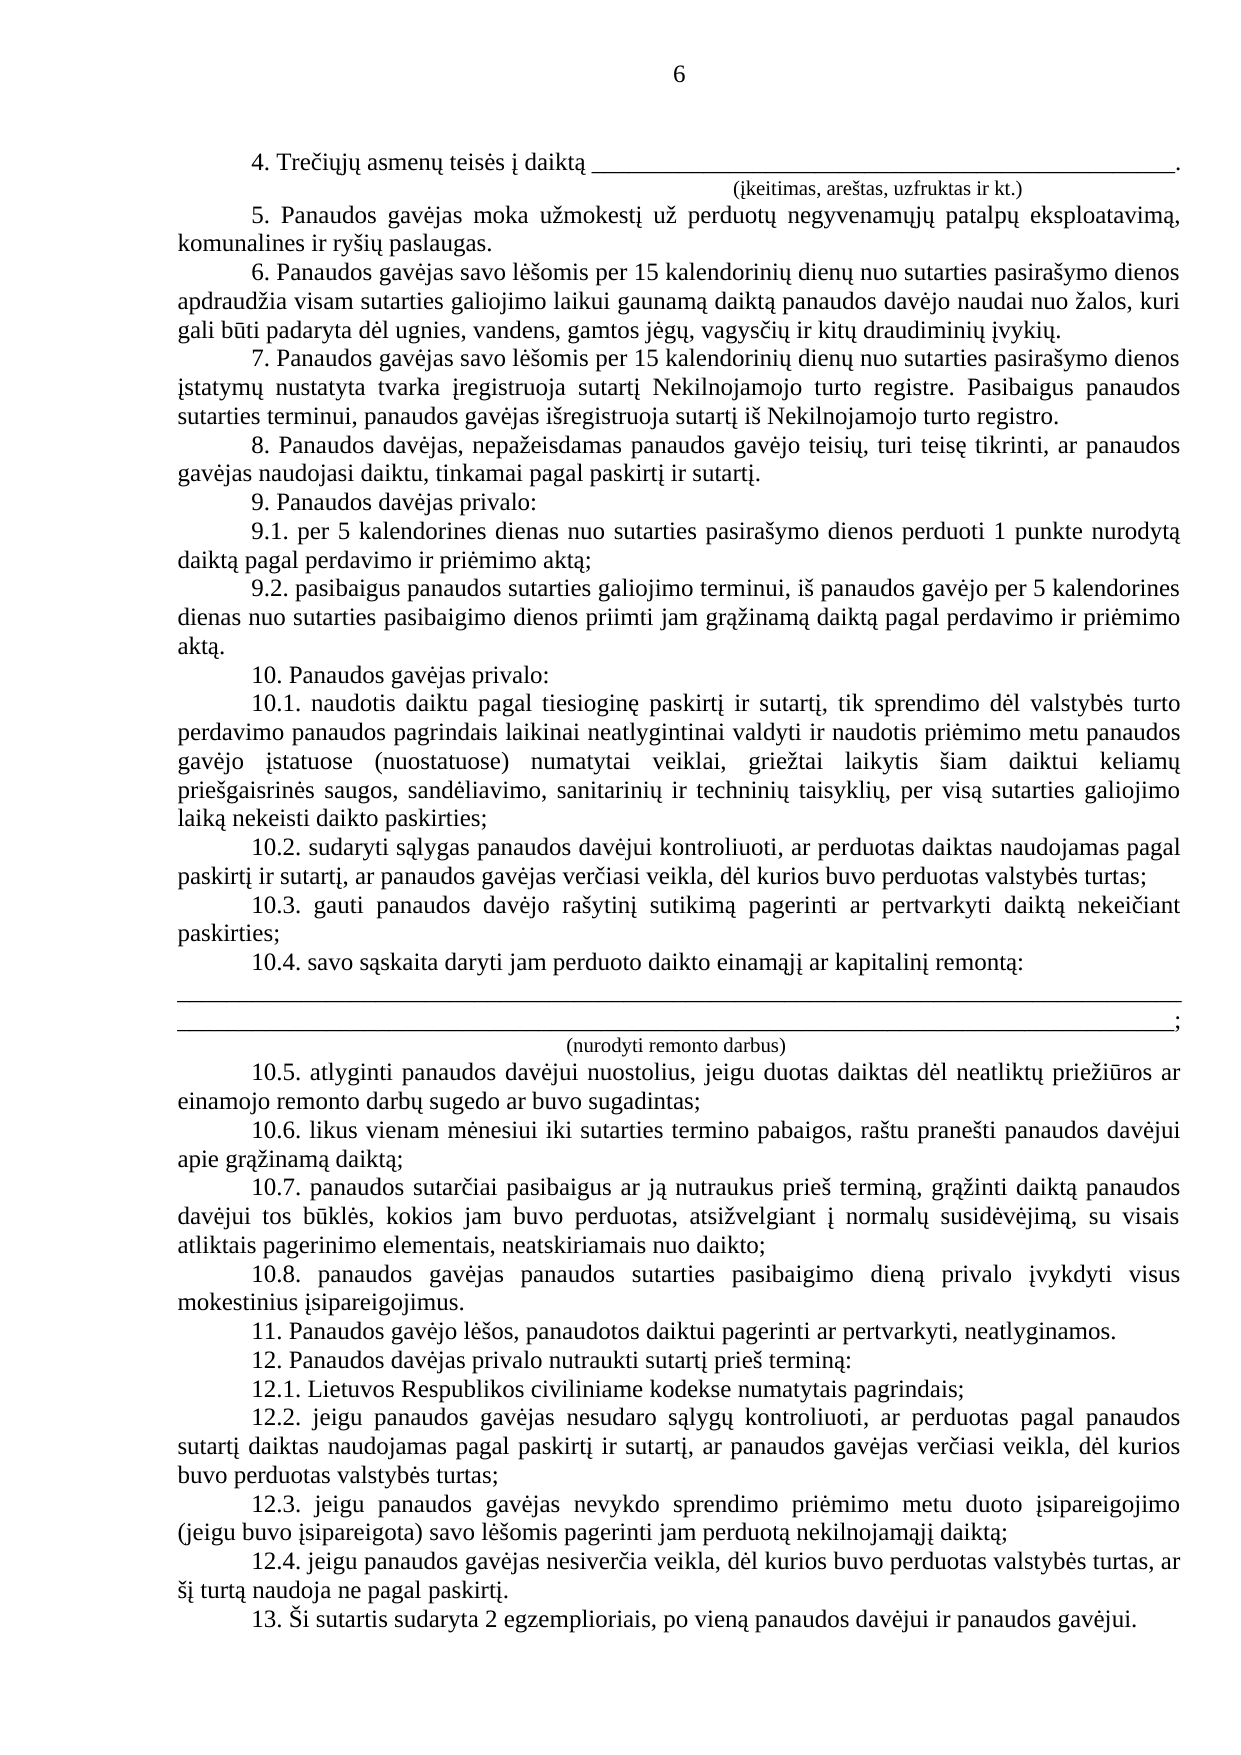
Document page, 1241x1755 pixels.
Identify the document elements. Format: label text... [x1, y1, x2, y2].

text 10.4. savo sąskaita daryti jam perduoto daikto einamąjį ar kapitalinį remontą: [177, 947, 1181, 976]
text 10.6. likus vienam mėnesiui iki sutarties termino pabaigos, raštu pranešti panaudos davėjui apie grąžinamą daiktą; [177, 1115, 1181, 1172]
text 7. Panaudos gavėjas savo lėšomis per 15 kalendorinių dienų nuo sutarties pasirašymo dienos įstatymų nustatyta tvarka įregistruoja sutartį Nekilnojamojo turto registre. Pasibaigus panaudos sutarties terminui, panaudos gavėjas išregistruoja sutartį iš Nekilnojamojo turto registro. [177, 343, 1181, 430]
text 10.8. panaudos gavėjas panaudos sutarties pasibaigimo dieną privalo įvykdyti visus mokestinius įsipareigojimus. [177, 1259, 1181, 1316]
text 9. Panaudos davėjas privalo: [177, 487, 1181, 516]
text 13. Ši sutartis sudaryta 2 egzemplioriais, po vieną panaudos davėjui ir panaudos gavėjui. [177, 1604, 1181, 1632]
text 9.1. per 5 kalendorines dienas nuo sutarties pasirašymo dienos perduoti 1 punkte nurodytą daiktą pagal perdavimo ir priėmimo aktą; [177, 516, 1181, 573]
text 10.3. gauti panaudos davėjo rašytinį sutikimą pagerinti ar pertvarkyti daiktą nekeičiant paskirties; [177, 890, 1181, 947]
text 10.2. sudaryti sąlygas panaudos davėjui kontroliuoti, ar perduotas daiktas naudojamas pagal paskirtį ir sutartį, ar panaudos gavėjas verčiasi veikla, dėl kurios buvo perduotas valstybės turtas; [177, 832, 1181, 890]
text 12.3. jeigu panaudos gavėjas nevykdo sprendimo priėmimo metu duoto įsipareigojimo (jeigu buvo įsipareigota) savo lėšomis pagerinti jam perduotą nekilnojamąjį daiktą; [177, 1489, 1181, 1546]
text 10.1. naudotis daiktu pagal tiesioginę paskirtį ir sutartį, tik sprendimo dėl valstybės turto perdavimo panaudos pagrindais laikinai neatlygintinai valdyti ir naudotis priėmimo metu panaudos gavėjo įstatuose (nuostatuose) numatytai veiklai, griežtai laikytis šiam daiktui keliamų priešgaisrinės saugos, sandėliavimo, sanitarinių ir techninių taisyklių, per visą sutarties galiojimo laiką nekeisti daikto paskirties; [177, 688, 1181, 832]
text (nurodyti remonto darbus) [177, 1033, 1181, 1057]
text 12.4. jeigu panaudos gavėjas nesiverčia veikla, dėl kurios buvo perduotas valstybės turtas, ar šį turtą naudoja ne pagal paskirtį. [177, 1546, 1181, 1604]
text 10. Panaudos gavėjas privalo: [177, 660, 1181, 688]
text 12. Panaudos davėjas privalo nutraukti sutartį prieš terminą: [177, 1345, 1181, 1374]
text 4. Trečiųjų asmenų teisės į daiktą . [177, 147, 1181, 176]
text (įkeitimas, areštas, uzfruktas ir kt.) [177, 176, 1181, 200]
text 6. Panaudos gavėjas savo lėšomis per 15 kalendorinių dienų nuo sutarties pasirašymo dienos apdraudžia visam sutarties galiojimo laikui gaunamą daiktą panaudos davėjo naudai nuo žalos, kuri gali būti padaryta dėl ugnies, vandens, gamtos jėgų, vagysčių ir kitų draudiminių įvykių. [177, 257, 1181, 343]
text 9.2. pasibaigus panaudos sutarties galiojimo terminui, iš panaudos gavėjo per 5 kalendorines dienas nuo sutarties pasibaigimo dienos priimti jam grąžinamą daiktą pagal perdavimo ir priėmimo aktą. [177, 573, 1181, 660]
text 12.1. Lietuvos Respublikos civiliniame kodekse numatytais pagrindais; [177, 1374, 1181, 1402]
text 10.5. atlyginti panaudos davėjui nuostolius, jeigu duotas daiktas dėl neatliktų priežiūros ar einamojo remonto darbų sugedo ar buvo sugadintas; [177, 1057, 1181, 1115]
text 10.7. panaudos sutarčiai pasibaigus ar ją nutraukus prieš terminą, grąžinti daiktą panaudos davėjui tos būklės, kokios jam buvo perduotas, atsižvelgiant į normalų susidėvėjimą, su visais atliktais pagerinimo elementais, neatskiriamais nuo daikto; [177, 1172, 1181, 1259]
text 8. Panaudos davėjas, nepažeisdamas panaudos gavėjo teisių, turi teisę tikrinti, ar panaudos gavėjas naudojasi daiktu, tinkamai pagal paskirtį ir sutartį. [177, 430, 1181, 487]
text 5. Panaudos gavėjas moka užmokestį už perduotų negyvenamųjų patalpų eksploatavimą, komunalines ir ryšių paslaugas. [177, 200, 1181, 257]
text 11. Panaudos gavėjo lėšos, panaudotos daiktui pagerinti ar pertvarkyti, neatlyginamos. [177, 1316, 1181, 1345]
text 12.2. jeigu panaudos gavėjas nesudaro sąlygų kontroliuoti, ar perduotas pagal panaudos sutartį daiktas naudojamas pagal paskirtį ir sutartį, ar panaudos gavėjas verčiasi veikla, dėl kurios buvo perduotas valstybės turtas; [177, 1402, 1181, 1489]
text ; [177, 1005, 1181, 1033]
